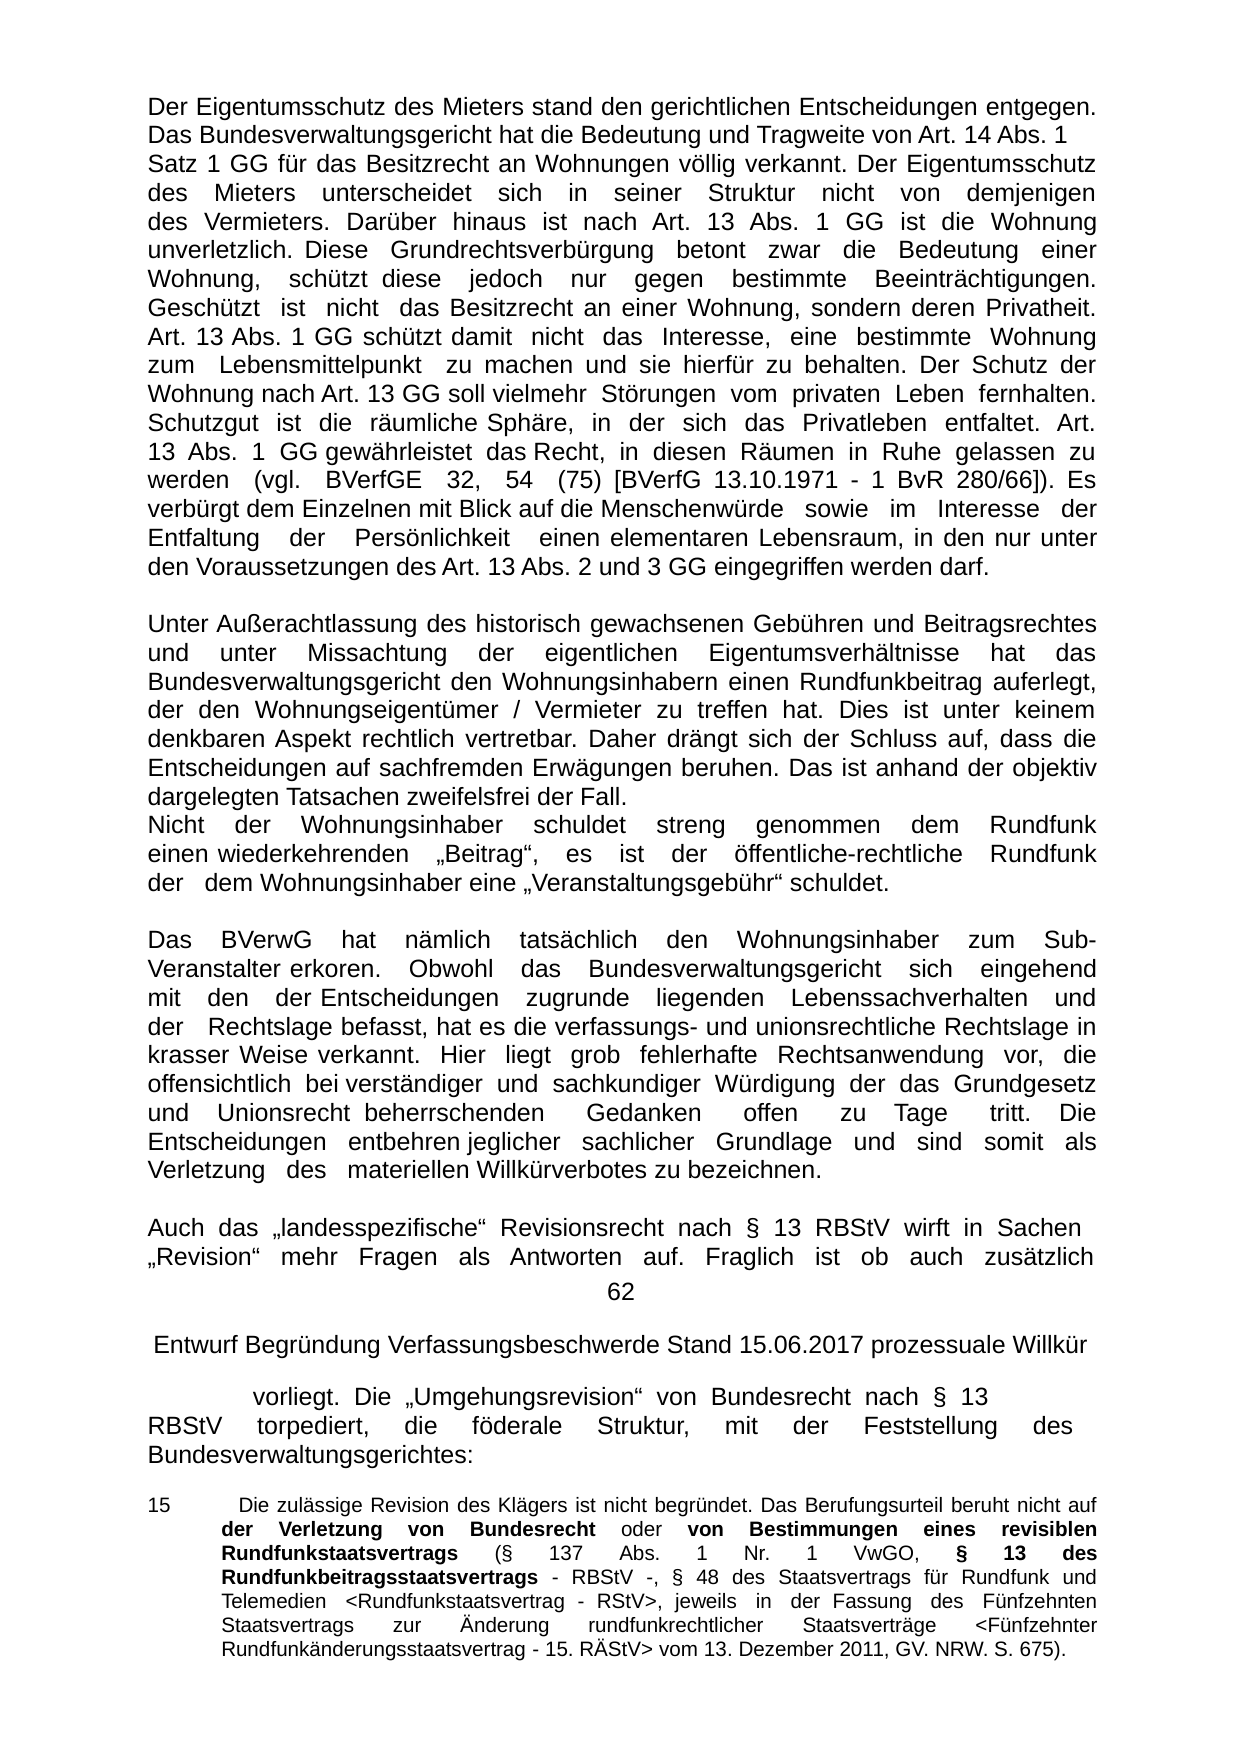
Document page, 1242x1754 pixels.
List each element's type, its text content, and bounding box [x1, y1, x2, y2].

text Auch das „landesspezifische“ Revisionsrecht nach § 13 RBStV wirft in Sachen [147, 1213, 1098, 1242]
text Unter Außerachtlassung des historisch gewachsenen Gebühren und Beitragsrechtes und unter Missachtung der eigentlichen Eigentumsverhältnisse hat das Bundesverwaltungsgericht den Wohnungsinhabern einen Rundfunkbeitrag auferlegt, der den Wohnungseigentümer / Vermieter zu treffen hat. Dies ist unter keinem denkbaren Aspekt rechtlich vertretbar. Daher drängt sich der Schluss auf, dass die Entscheidungen auf sachfremden Erwägungen beruhen. Das ist anhand der objektiv dargelegten Tatsachen zweifelsfrei der Fall. [147, 609, 1098, 810]
text Nicht der Wohnungsinhaber schuldet streng genommen dem Rundfunk einen wiederkehrenden „Beitrag“, es ist der öffentliche-rechtliche Rundfunk der dem Wohnungsinhaber eine „Veranstaltungsgebühr“ schuldet. [147, 810, 1098, 897]
text Das BVerwG hat nämlich tatsächlich den Wohnungsinhaber zum Sub-Veranstalter erkoren. Obwohl das Bundesverwaltungsgericht sich eingehend mit den der Entscheidungen zugrunde liegenden Lebenssachverhalten und der Rechtslage befasst, hat es die verfassungs- und unionsrechtliche Rechtslage in krasser Weise verkannt. Hier liegt grob fehlerhafte Rechtsanwendung vor, die offensichtlich bei verständiger und sachkundiger Würdigung der das Grundgesetz und Unionsrecht beherrschenden Gedanken offen zu Tage tritt. Die Entscheidungen entbehren jeglicher sachlicher Grundlage und sind somit als Verletzung des materiellen Willkürverbotes zu bezeichnen. [147, 925, 1099, 1184]
text Der Eigentumsschutz des Mieters stand den gerichtlichen Entscheidungen entgegen. Das Bundesverwaltungsgericht hat die Bedeutung und Tragweite von Art. 14 Abs. 1 [147, 92, 1098, 149]
text RBStV torpediert, die föderale Struktur, mit der Feststellung des [147, 1411, 1098, 1440]
text „Revision“ mehr Fragen als Antworten auf. Fraglich ist ob auch zusätzlich [147, 1242, 1098, 1270]
text Entwurf Begründung Verfassungsbeschwerde Stand 15.06.2017 prozessuale Willkür vorliegt. Die „Umgehungsrevision“ von Bundesrecht nach § 13 [145, 1307, 1096, 1411]
text 15 Die zulässige Revision des Klägers ist nicht begründet. Das Berufungsurteil beruht nicht auf der Verletzung von Bundesrecht oder von Bestimmungen eines revisiblen Rundfunkstaatsvertrags (§ 137 Abs. 1 Nr. 1 VwGO, § 13 des Rundfunkbeitragsstaatsvertrags - RBStV -, § 48 des Staatsvertrags für Rundfunk und Telemedien <Rundfunkstaatsvertrag - RStV>, jeweils in der Fassung des Fünfzehnten Staatsvertrags zur Änderung rundfunkrechtlicher Staatsverträge <Fünfzehnter Rundfunkänderungsstaatsvertrag - 15. RÄStV> vom 13. Dezember 2011, GV. NRW. S. 675). [147, 1493, 1097, 1661]
text Bundesverwaltungsgerichtes: [147, 1440, 479, 1469]
text 62 [602, 1277, 639, 1306]
text Satz 1 GG für das Besitzrecht an Wohnungen völlig verkannt. Der Eigentumsschutz des Mieters unterscheidet sich in seiner Struktur nicht von demjenigen des Vermieters. Darüber hinaus ist nach Art. 13 Abs. 1 GG ist die Wohnung unverletzlich. Diese Grundrechtsverbürgung betont zwar die Bedeutung einer Wohnung, schützt diese jedoch nur gegen bestimmte Beeinträchtigungen. Geschützt ist nicht das Besitzrecht an einer Wohnung, sondern deren Privatheit. Art. 13 Abs. 1 GG schützt damit nicht das Interesse, eine bestimmte Wohnung zum Lebensmittelpunkt zu machen und sie hierfür zu behalten. Der Schutz der Wohnung nach Art. 13 GG soll vielmehr Störungen vom privaten Leben fernhalten. Schutzgut ist die räumliche Sphäre, in der sich das Privatleben entfaltet. Art. 13 Abs. 1 GG gewährleistet das Recht, in diesen Räumen in Ruhe gelassen zu werden (vgl. BVerfGE 32, 54 (75) [BVerfG 13.10.1971 - 1 BvR 280/66]). Es verbürgt dem Einzelnen mit Blick auf die Menschenwürde sowie im Interesse der Entfaltung der Persönlichkeit einen elementaren Lebensraum, in den nur unter den Voraussetzungen des Art. 13 Abs. 2 und 3 GG eingegriffen werden darf. [147, 149, 1099, 580]
